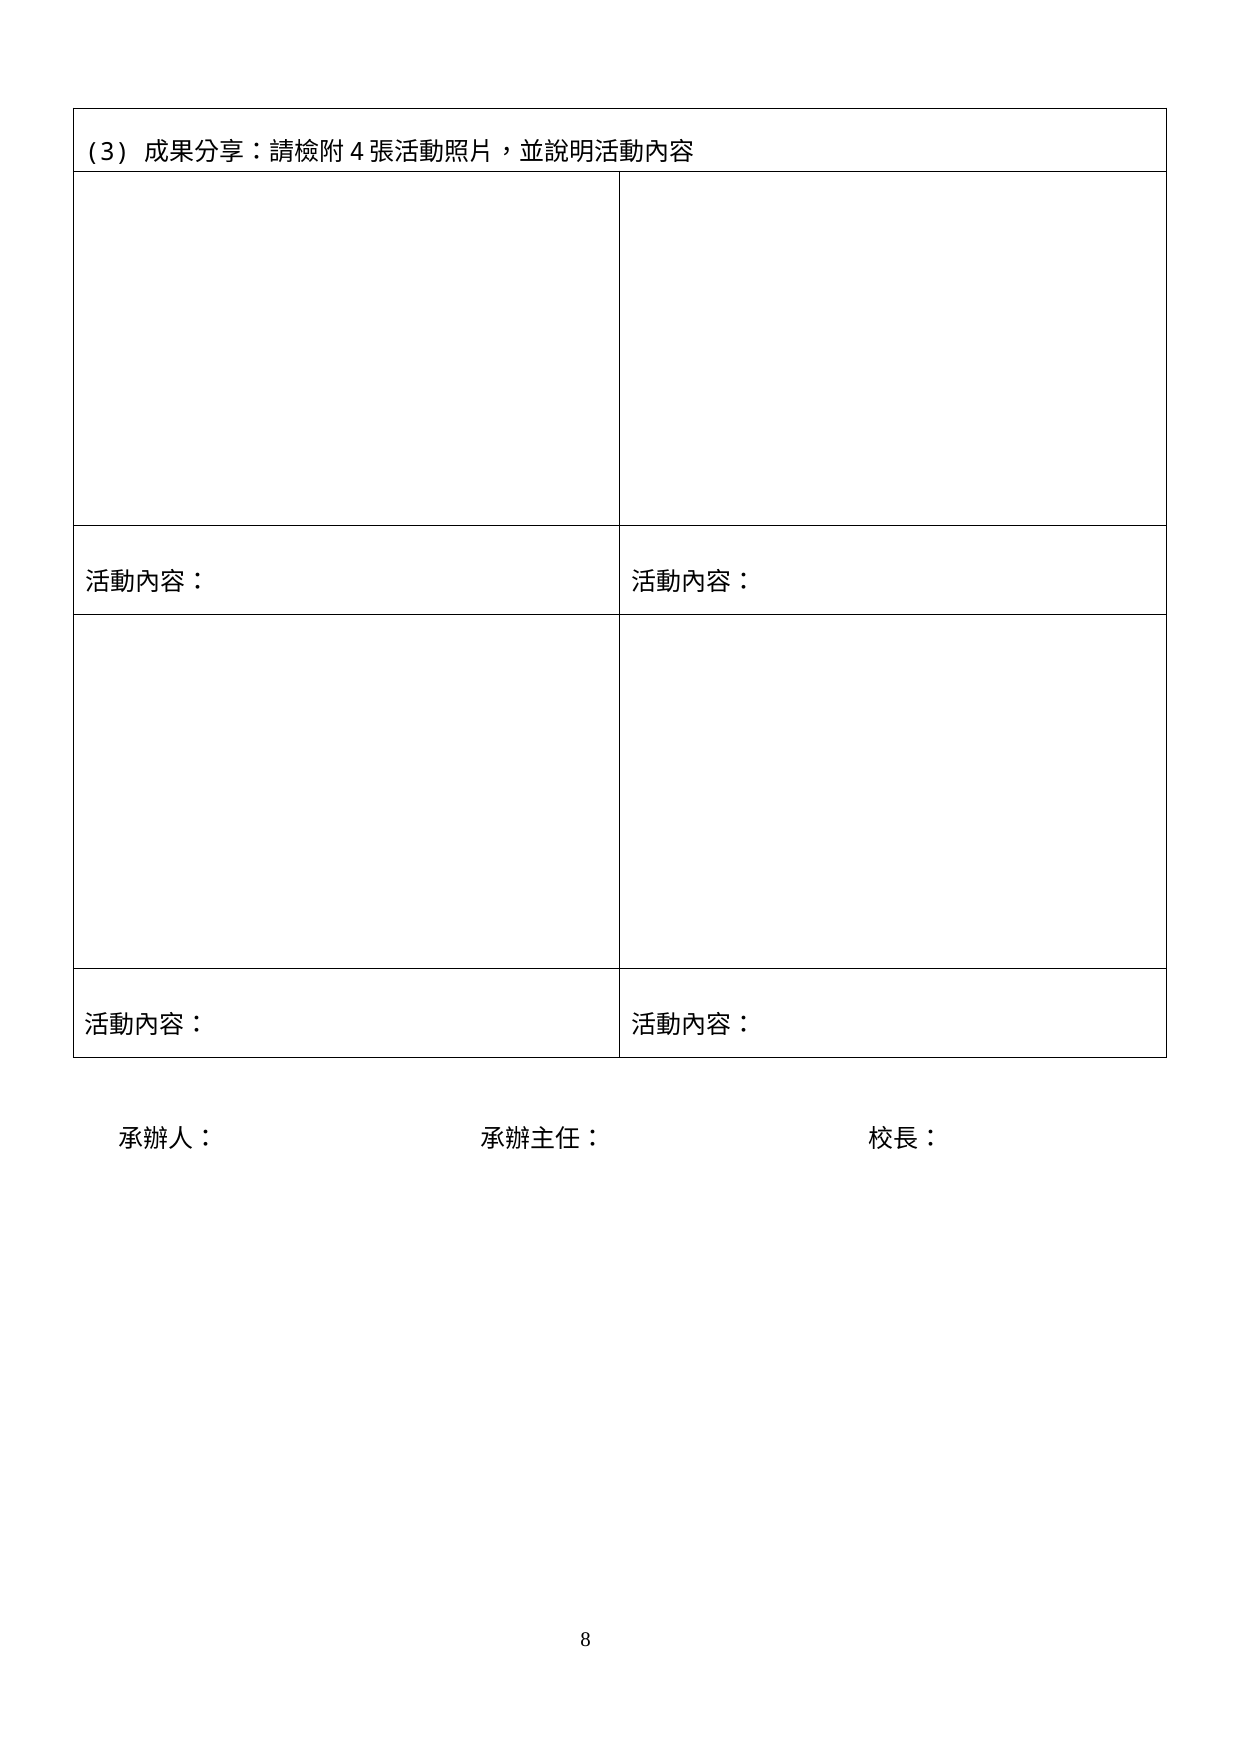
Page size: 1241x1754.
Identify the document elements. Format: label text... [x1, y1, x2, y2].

table_cell 活動內容： [74, 526, 619, 613]
table_cell [620, 172, 1166, 525]
table_cell 活動內容： [620, 969, 1166, 1056]
table_cell [620, 615, 1166, 968]
table_cell 成果分享：請檢附4張活動照片，並說明活動內容 [74, 109, 1166, 171]
table_cell [74, 615, 619, 968]
text 承辦人： 承辦主任： 校長： [118, 1094, 1053, 1157]
table_cell 活動內容： [74, 969, 619, 1056]
table_cell [74, 172, 619, 525]
table_cell 活動內容： [620, 526, 1166, 613]
